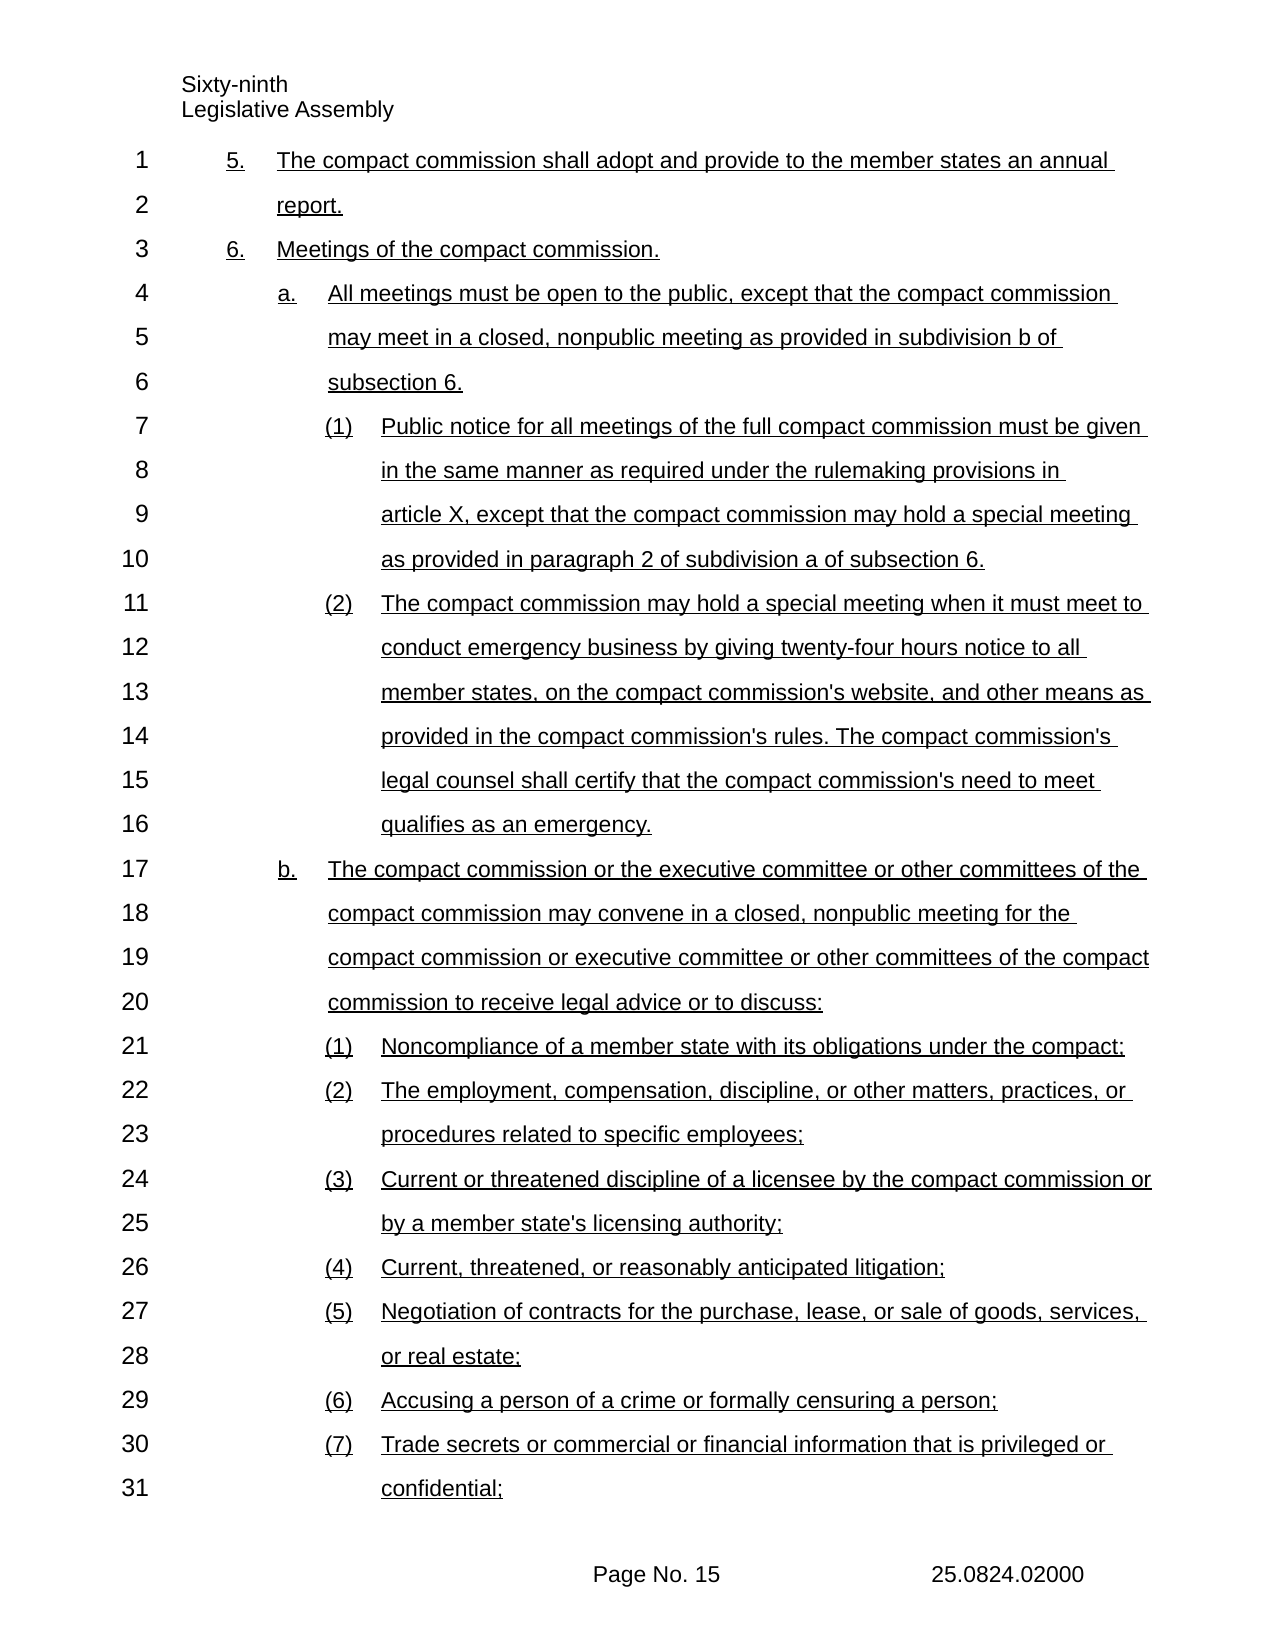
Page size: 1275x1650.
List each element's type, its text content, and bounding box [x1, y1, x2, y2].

text (4) Current, threatened, or reasonably anticipated litigation; [181, 1240, 1154, 1284]
text (7) Trade secrets or commercial or financial information that is privileged or confidential; [181, 1417, 1154, 1506]
text b. The compact commission or the executive committee or other committees of the compact commission may convene in a closed, nonpublic meeting for the compact commission or executive committee or other committees of the compact commission to receive legal advice or to discuss: [181, 842, 1154, 1019]
text (5) Negotiation of contracts for the purchase, lease, or sale of goods, services, or real estate; [181, 1284, 1154, 1373]
text (1) Public notice for all meetings of the full compact commission must be given in the same manner as required under the rulemaking provisions in article X, except that the compact commission may hold a special meeting as provided in paragraph 2 of subdivision a of subsection 6. [181, 399, 1154, 576]
text (1) Noncompliance of a member state with its obligations under the compact; [181, 1019, 1154, 1063]
text (2) The employment, compensation, discipline, or other matters, practices, or procedures related to specific employees; [181, 1063, 1154, 1152]
text a. All meetings must be open to the public, except that the compact commission may meet in a closed, nonpublic meeting as provided in subdivision b of subsection 6. [181, 266, 1154, 399]
text 5. The compact commission shall adopt and provide to the member states an annual report. [181, 133, 1154, 222]
text (3) Current or threatened discipline of a licensee by the compact commission or by a member state's licensing authority; [181, 1152, 1154, 1240]
text (2) The compact commission may hold a special meeting when it must meet to conduct emergency business by giving twenty-four hours notice to all member states, on the compact commission's website, and other means as provided in the compact commission's rules. The compact commission's legal counsel shall certify that the compact commission's need to meet qualifies as an emergency. [181, 576, 1154, 842]
text (6) Accusing a person of a crime or formally censuring a person; [181, 1373, 1154, 1417]
text 6. Meetings of the compact commission. [181, 222, 1154, 266]
